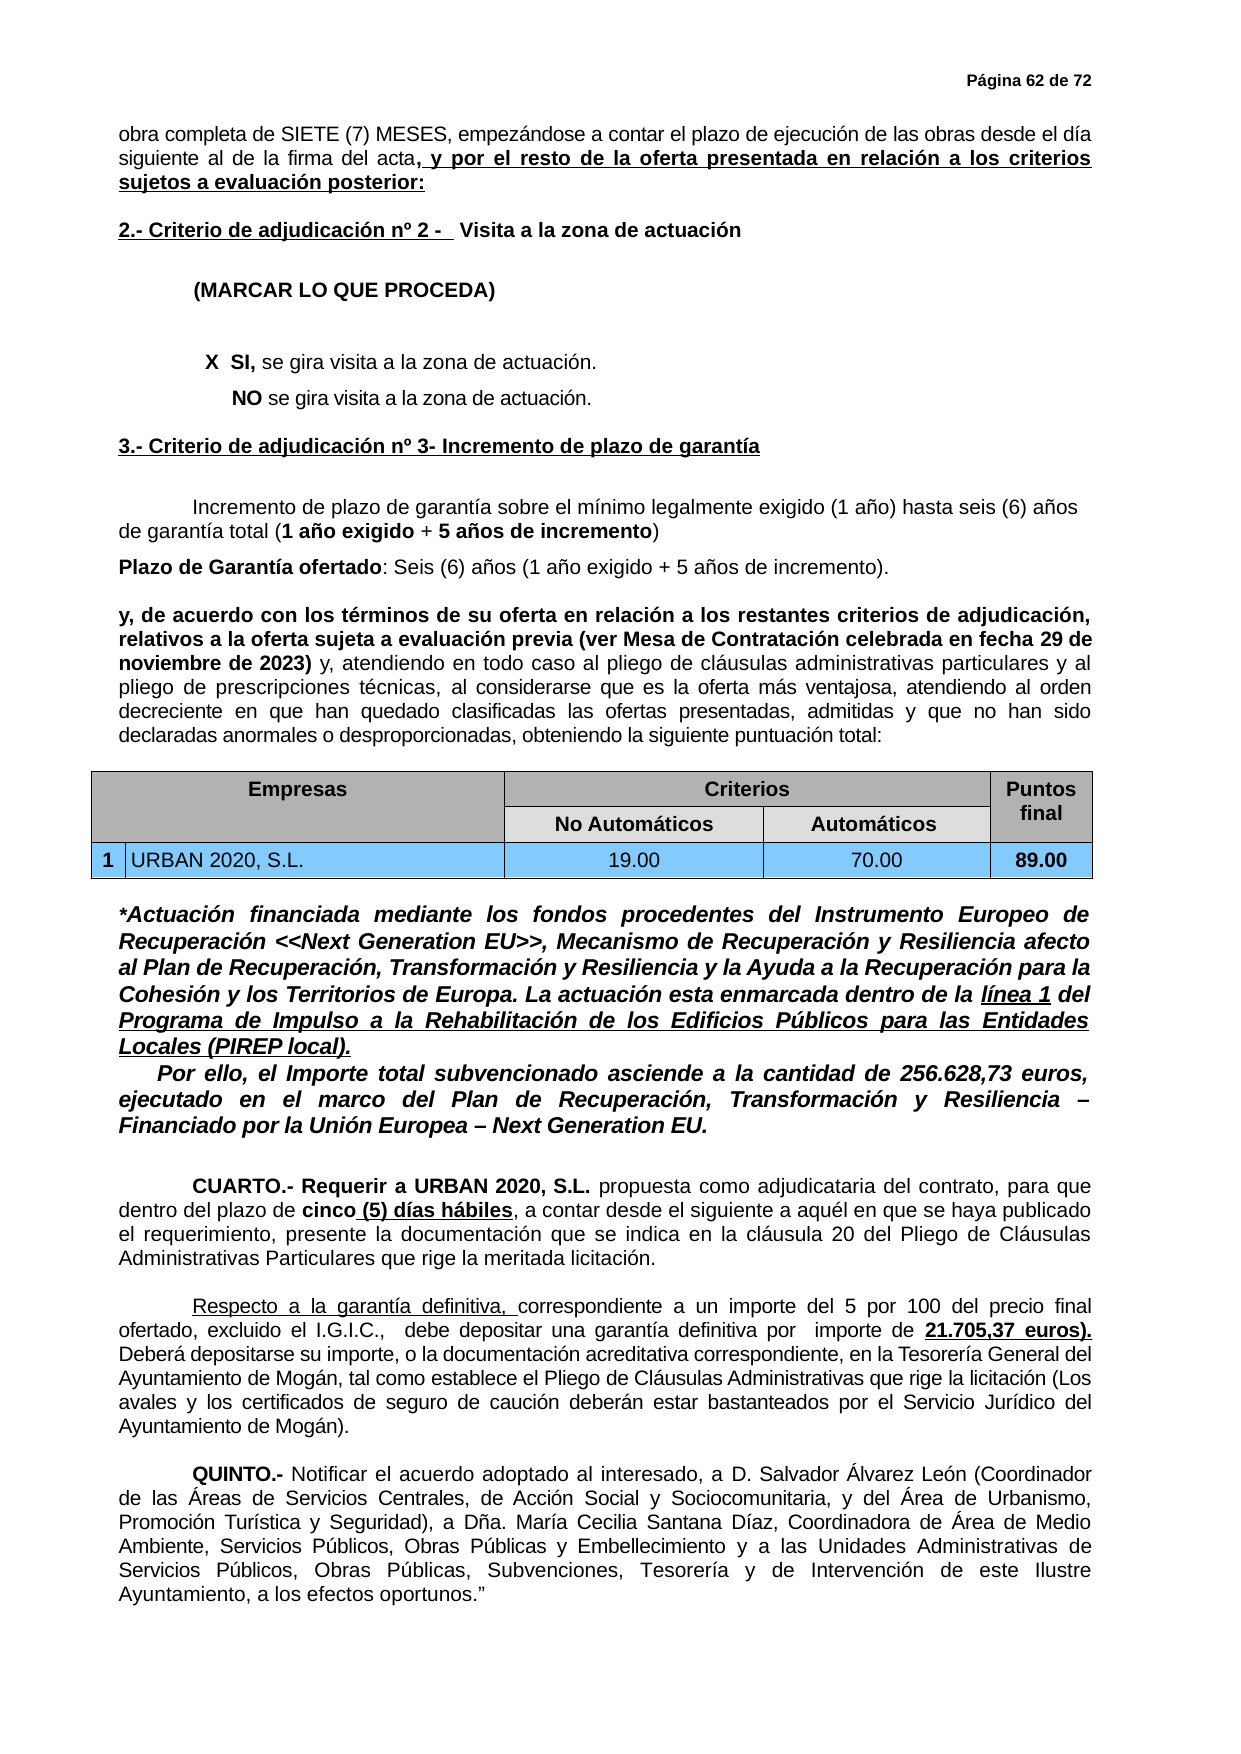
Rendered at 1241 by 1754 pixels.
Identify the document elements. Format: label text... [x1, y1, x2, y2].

table_header Empresas [92, 772, 504, 842]
text NO se gira visita a la zona de actuación. [193, 386, 1092, 410]
text Por ello, el Importe total subvencionado asciende a la cantidad de 256.628,73 euros, ejecutado en el marco del Plan de Recuperación, Transformación y Resiliencia – Financiado por la Unión Europea – Next Generation EU. [118, 1059, 1092, 1139]
table_cell No Automáticos [505, 807, 763, 842]
table_header Criterios [505, 772, 990, 806]
table_cell 1 [92, 843, 125, 877]
text X SI, se gira visita a la zona de actuación. [193, 350, 1092, 374]
table_header Puntos final [991, 772, 1092, 842]
text *Actuación financiada mediante los fondos procedentes del Instrumento Europeo de Recuperación <<Next Generation EU>>, Mecanismo de Recuperación y Resiliencia afecto al Plan de Recuperación, Transformación y Resiliencia y la Ayuda a la Recuperación para la Cohesión y los Territorios de Europa. La actuación esta enmarcada dentro de la línea 1 del Programa de Impulso a la Rehabilitación de los Edificios Públicos para las Entidades Locales (PIREP local). [118, 901, 1092, 1059]
table_cell Automáticos [764, 807, 990, 842]
text CUARTO.- Requerir a URBAN 2020, S.L. propuesta como adjudicataria del contrato, para que dentro del plazo de cinco (5) días hábiles, a contar desde el siguiente a aquél en que se haya publicado el requerimiento, presente la documentación que se indica en la cláusula 20 del Pliego de Cláusulas Administrativas Particulares que rige la meritada licitación. [118, 1174, 1092, 1270]
table_cell 19,00 [505, 843, 763, 877]
table_cell 89,00 [991, 843, 1092, 877]
text y, de acuerdo con los términos de su oferta en relación a los restantes criterios de adjudicación, relativos a la oferta sujeta a evaluación previa (ver Mesa de Contratación celebrada en fecha 29 de noviembre de 2023) y, atendiendo en todo caso al pliego de cláusulas administrativas particulares y al pliego de prescripciones técnicas, al considerarse que es la oferta más ventajosa, atendiendo al orden decreciente en que han quedado clasificadas las ofertas presentadas, admitidas y que no han sido declaradas anormales o desproporcionadas, obteniendo la siguiente puntuación total: [118, 603, 1092, 747]
text Respecto a la garantía definitiva, correspondiente a un importe del 5 por 100 del precio final ofertado, excluido el I.G.I.C., debe depositar una garantía definitiva por importe de 21.705,37 euros). Deberá depositarse su importe, o la documentación acreditativa correspondiente, en la Tesorería General del Ayuntamiento de Mogán, tal como establece el Pliego de Cláusulas Administrativas que rige la licitación (Los avales y los certificados de seguro de caución deberán estar bastanteados por el Servicio Jurídico del Ayuntamiento de Mogán). [118, 1294, 1092, 1438]
text QUINTO.- Notificar el acuerdo adoptado al interesado, a D. Salvador Álvarez León (Coordinador de las Áreas de Servicios Centrales, de Acción Social y Sociocomunitaria, y del Área de Urbanismo, Promoción Turística y Seguridad), a Dña. María Cecilia Santana Díaz, Coordinadora de Área de Medio Ambiente, Servicios Públicos, Obras Públicas y Embellecimiento y a las Unidades Administrativas de Servicios Públicos, Obras Públicas, Subvenciones, Tesorería y de Intervención de este Ilustre Ayuntamiento, a los efectos oportunos.” [118, 1462, 1092, 1606]
text Incremento de plazo de garantía sobre el mínimo legalmente exigido (1 año) hasta seis (6) años de garantía total (1 año exigido + 5 años de incremento) [118, 495, 1092, 543]
text 3.- Criterio de adjudicación nº 3- Incremento de plazo de garantía [118, 434, 1092, 458]
text (MARCAR LO QUE PROCEDA) [193, 278, 1092, 302]
table_cell URBAN 2020, S.L. [126, 843, 504, 877]
text Plazo de Garantía ofertado: Seis (6) años (1 año exigido + 5 años de incremento). [118, 555, 1092, 579]
text 2.- Criterio de adjudicación nº 2 - Visita a la zona de actuación [118, 218, 1092, 242]
text obra completa de SIETE (7) MESES, empezándose a contar el plazo de ejecución de las obras desde el día siguiente al de la firma del acta, y por el resto de la oferta presentada en relación a los criterios sujetos a evaluación posterior: [118, 122, 1092, 194]
table_cell 70,00 [764, 843, 990, 877]
